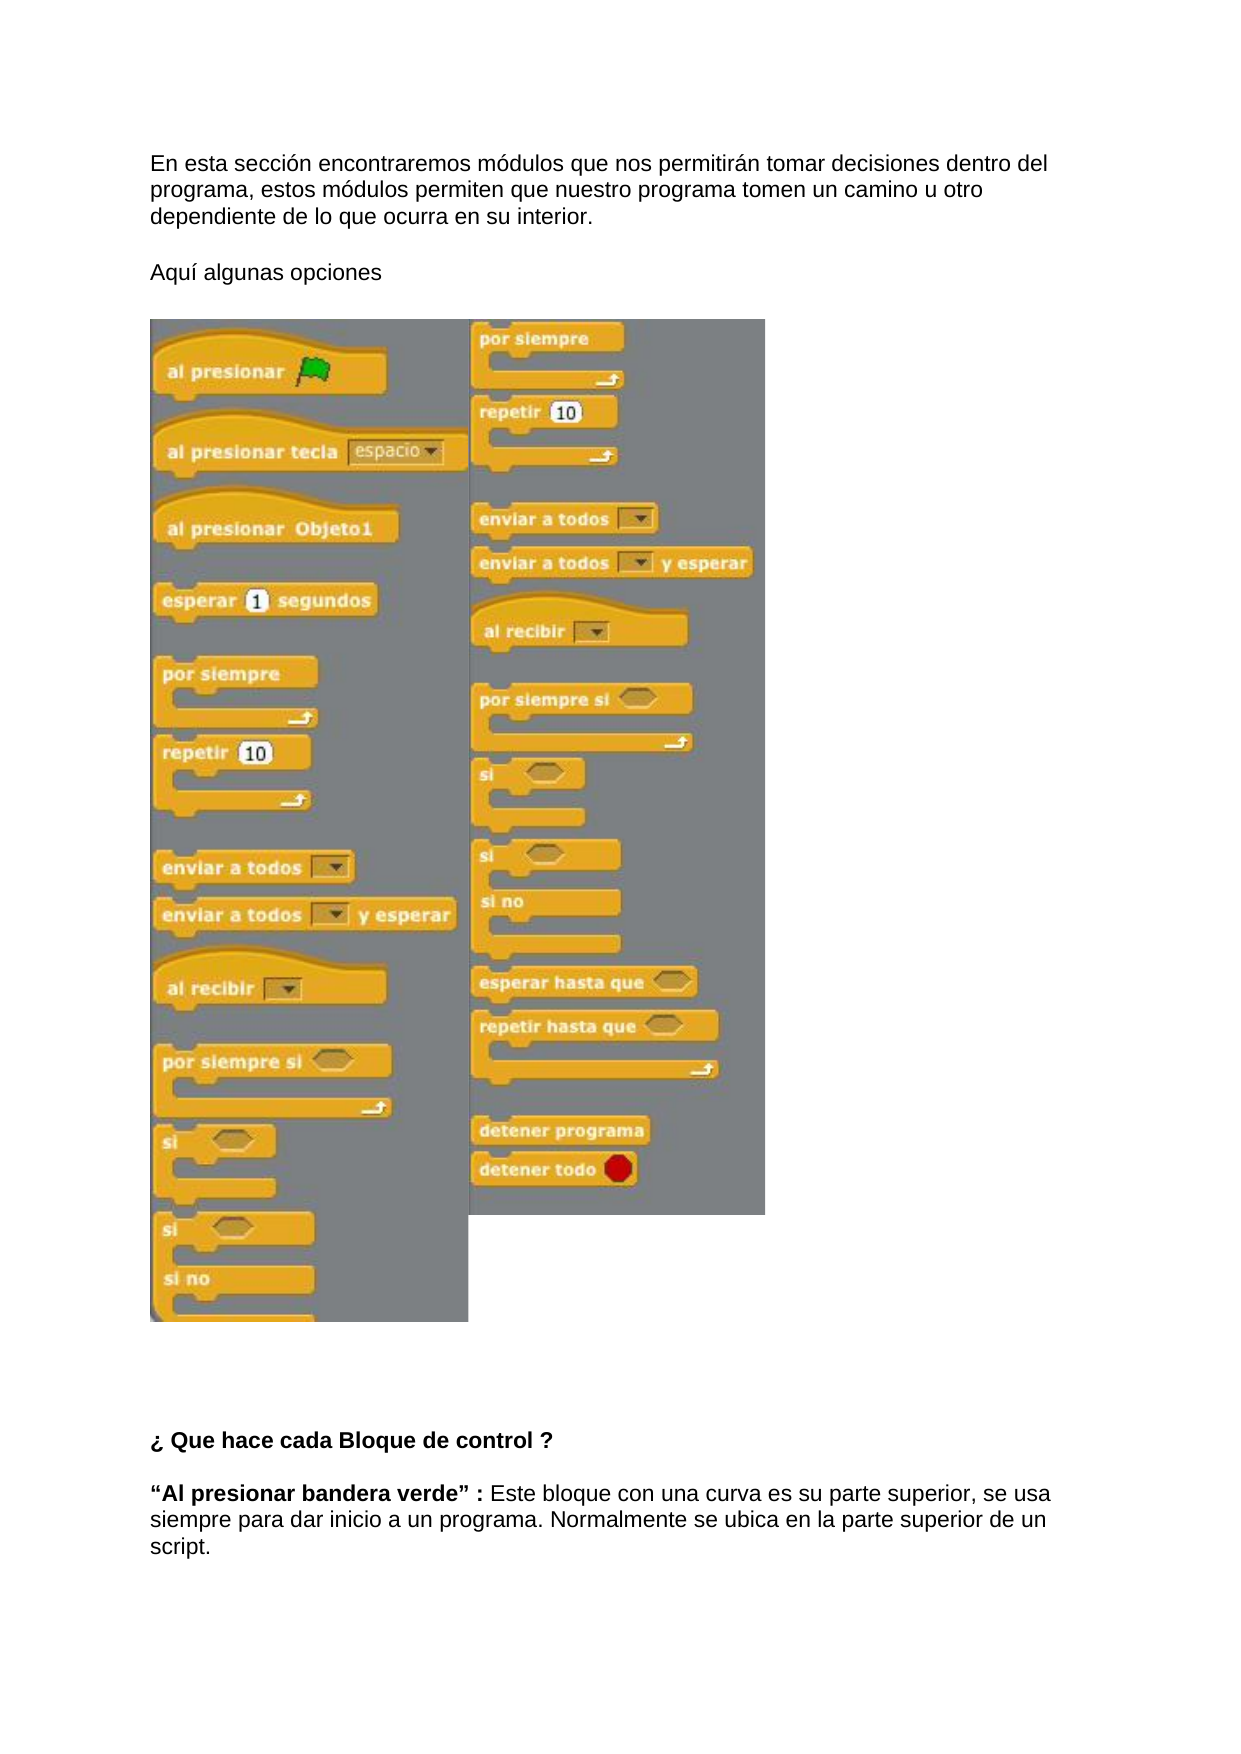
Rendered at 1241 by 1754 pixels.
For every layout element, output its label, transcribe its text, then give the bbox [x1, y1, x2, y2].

text Aquí algunas opciones [150, 259, 1091, 286]
text En esta sección encontraremos módulos que nos permitirán tomar decisiones dentro del programa, estos módulos permiten que nuestro programa tomen un camino u otro dependiente de lo que ocurra en su interior. [150, 150, 1091, 229]
text “Al presionar bandera verde” : Este bloque con una curva es su parte superior, se usa siempre para dar inicio a un programa. Normalmente se ubica en la parte superior de un script. [150, 1480, 1091, 1559]
text ¿ Que hace cada Bloque de control ? [150, 1427, 1091, 1454]
